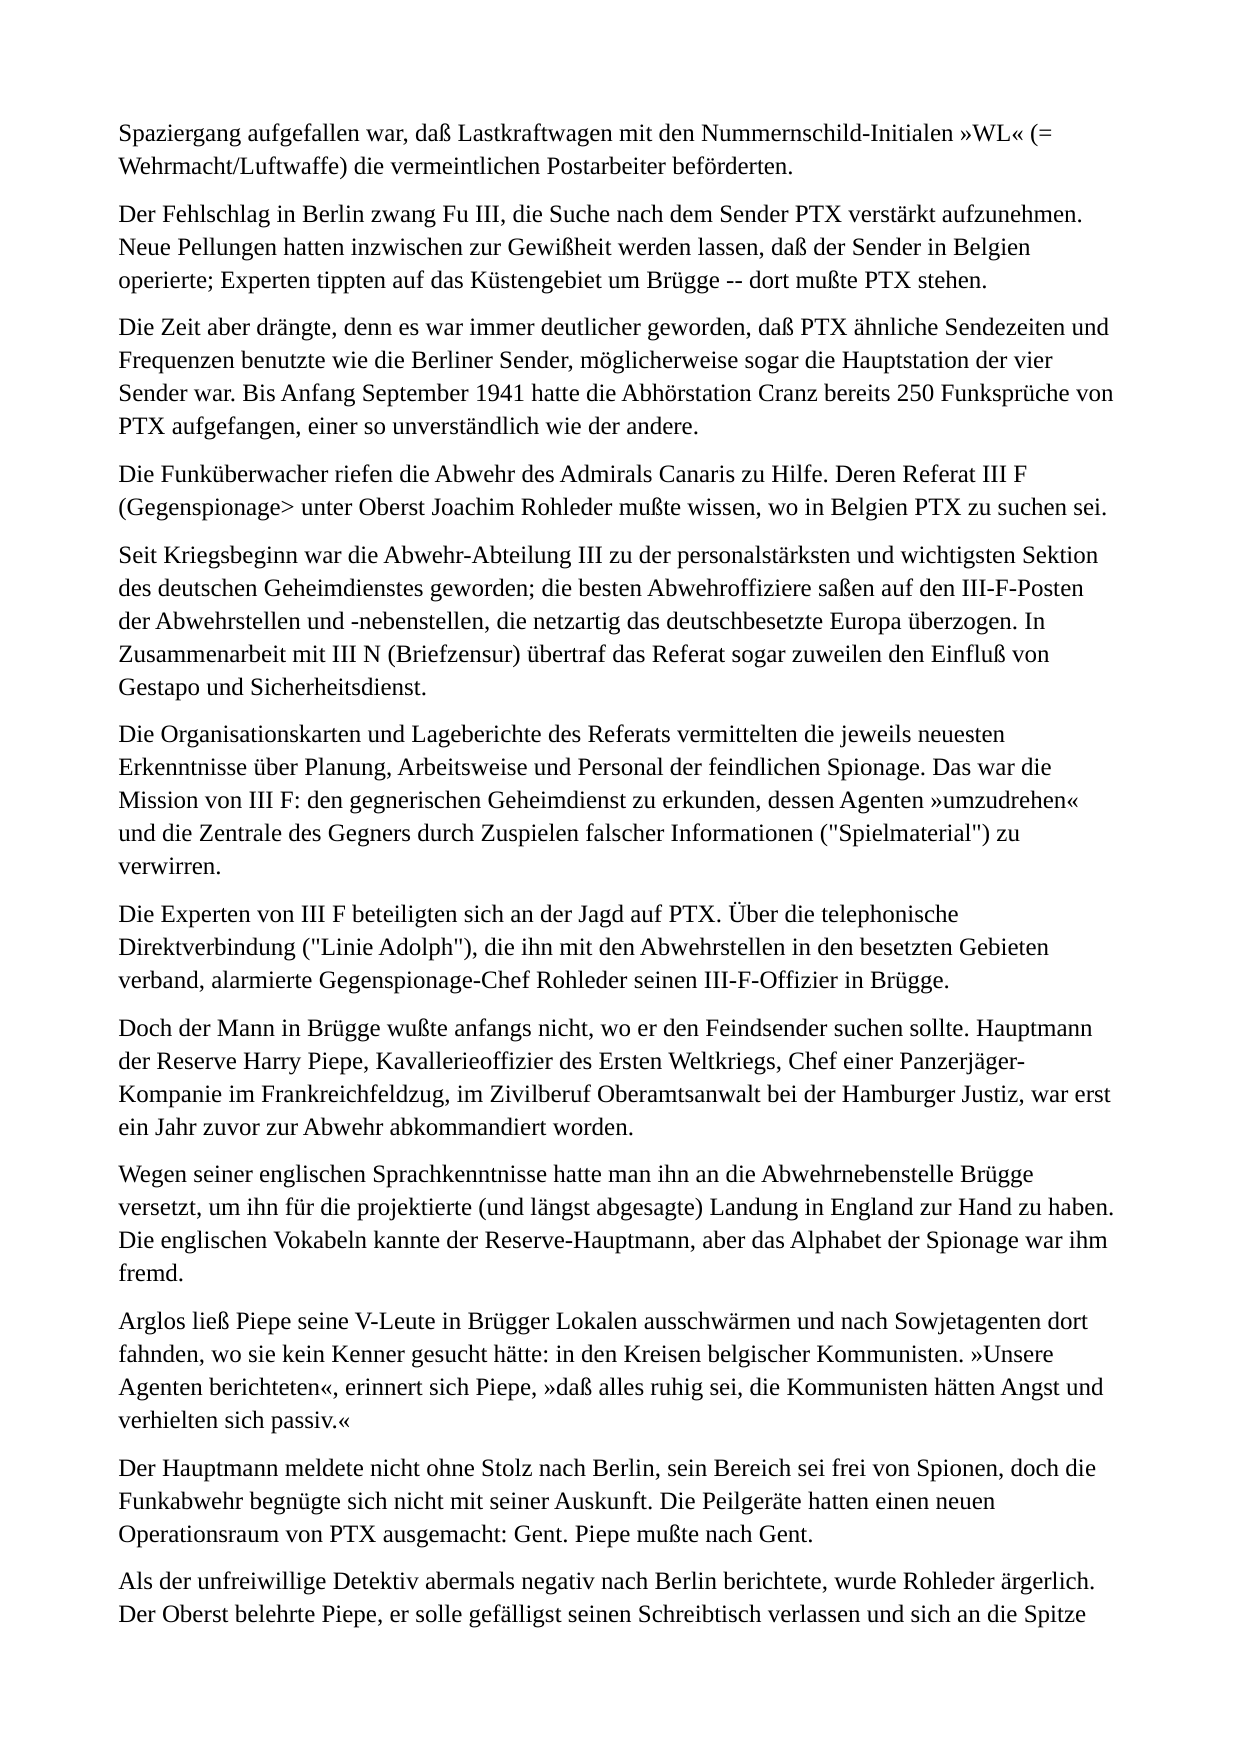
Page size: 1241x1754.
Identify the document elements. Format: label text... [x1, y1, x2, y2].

text Arglos ließ Piepe seine V-Leute in Brügger Lokalen ausschwärmen und nach Sowjetagenten dort fahnden, wo sie kein Kenner gesucht hätte: in den Kreisen belgischer Kommunisten. »Unsere Agenten berichteten«, erinnert sich Piepe, »daß alles ruhig sei, die Kommunisten hätten Angst und verhielten sich passiv.« [118, 1306, 1122, 1434]
text Der Hauptmann meldete nicht ohne Stolz nach Berlin, sein Bereich sei frei von Spionen, doch die Funkabwehr begnügte sich nicht mit seiner Auskunft. Die Peilgeräte hatten einen neuen Operationsraum von PTX ausgemacht: Gent. Piepe mußte nach Gent. [118, 1453, 1122, 1547]
text Spaziergang aufgefallen war, daß Lastkraftwagen mit den Nummernschild-Initialen »WL« (= Wehrmacht/Luftwaffe) die vermeintlichen Postarbeiter beförderten. [118, 118, 1122, 180]
text Die Experten von III F beteiligten sich an der Jagd auf PTX. Über die telephonische Direktverbindung ("Linie Adolph"), die ihn mit den Abwehrstellen in den besetzten Gebieten verband, alarmierte Gegenspionage-Chef Rohleder seinen III-F-Offizier in Brügge. [118, 899, 1122, 994]
text Die Organisationskarten und Lageberichte des Referats vermittelten die jeweils neuesten Erkenntnisse über Planung, Arbeitsweise und Personal der feindlichen Spionage. Das war die Mission von III F: den gegnerischen Geheimdienst zu erkunden, dessen Agenten »umzudrehen« und die Zentrale des Gegners durch Zuspielen falscher Informationen ("Spielmaterial") zu verwirren. [118, 719, 1122, 880]
text Wegen seiner englischen Sprachkenntnisse hatte man ihn an die Abwehrnebenstelle Brügge versetzt, um ihn für die projektierte (und längst abgesagte) Landung in England zur Hand zu haben. Die englischen Vokabeln kannte der Reserve-Hauptmann, aber das Alphabet der Spionage war ihm fremd. [118, 1159, 1122, 1287]
text Seit Kriegsbeginn war die Abwehr-Abteilung III zu der personalstärksten und wichtigsten Sektion des deutschen Geheimdienstes geworden; die besten Abwehroffiziere saßen auf den III-F-Posten der Abwehrstellen und -nebenstellen, die netzartig das deutschbesetzte Europa überzogen. In Zusammenarbeit mit III N (Briefzensur) übertraf das Referat sogar zuweilen den Einfluß von Gestapo und Sicherheitsdienst. [118, 540, 1122, 701]
text Die Funküberwacher riefen die Abwehr des Admirals Canaris zu Hilfe. Deren Referat III F (Gegenspionage> unter Oberst Joachim Rohleder mußte wissen, wo in Belgien PTX zu suchen sei. [118, 459, 1122, 521]
text Die Zeit aber drängte, denn es war immer deutlicher geworden, daß PTX ähnliche Sendezeiten und Frequenzen benutzte wie die Berliner Sender, möglicherweise sogar die Hauptstation der vier Sender war. Bis Anfang September 1941 hatte die Abhörstation Cranz bereits 250 Funksprüche von PTX aufgefangen, einer so unverständlich wie der andere. [118, 312, 1122, 440]
text Doch der Mann in Brügge wußte anfangs nicht, wo er den Feindsender suchen sollte. Hauptmann der Reserve Harry Piepe, Kavallerieoffizier des Ersten Weltkriegs, Chef einer Panzerjäger-Kompanie im Frankreichfeldzug, im Zivilberuf Oberamtsanwalt bei der Hamburger Justiz, war erst ein Jahr zuvor zur Abwehr abkommandiert worden. [118, 1013, 1122, 1141]
text Der Fehlschlag in Berlin zwang Fu III, die Suche nach dem Sender PTX verstärkt aufzunehmen. Neue Pellungen hatten inzwischen zur Gewißheit werden lassen, daß der Sender in Belgien operierte; Experten tippten auf das Küstengebiet um Brügge -- dort mußte PTX stehen. [118, 199, 1122, 293]
text Als der unfreiwillige Detektiv abermals negativ nach Berlin berichtete, wurde Rohleder ärgerlich. Der Oberst belehrte Piepe, er solle gefälligst seinen Schreibtisch verlassen und sich an die Spitze [118, 1566, 1122, 1628]
